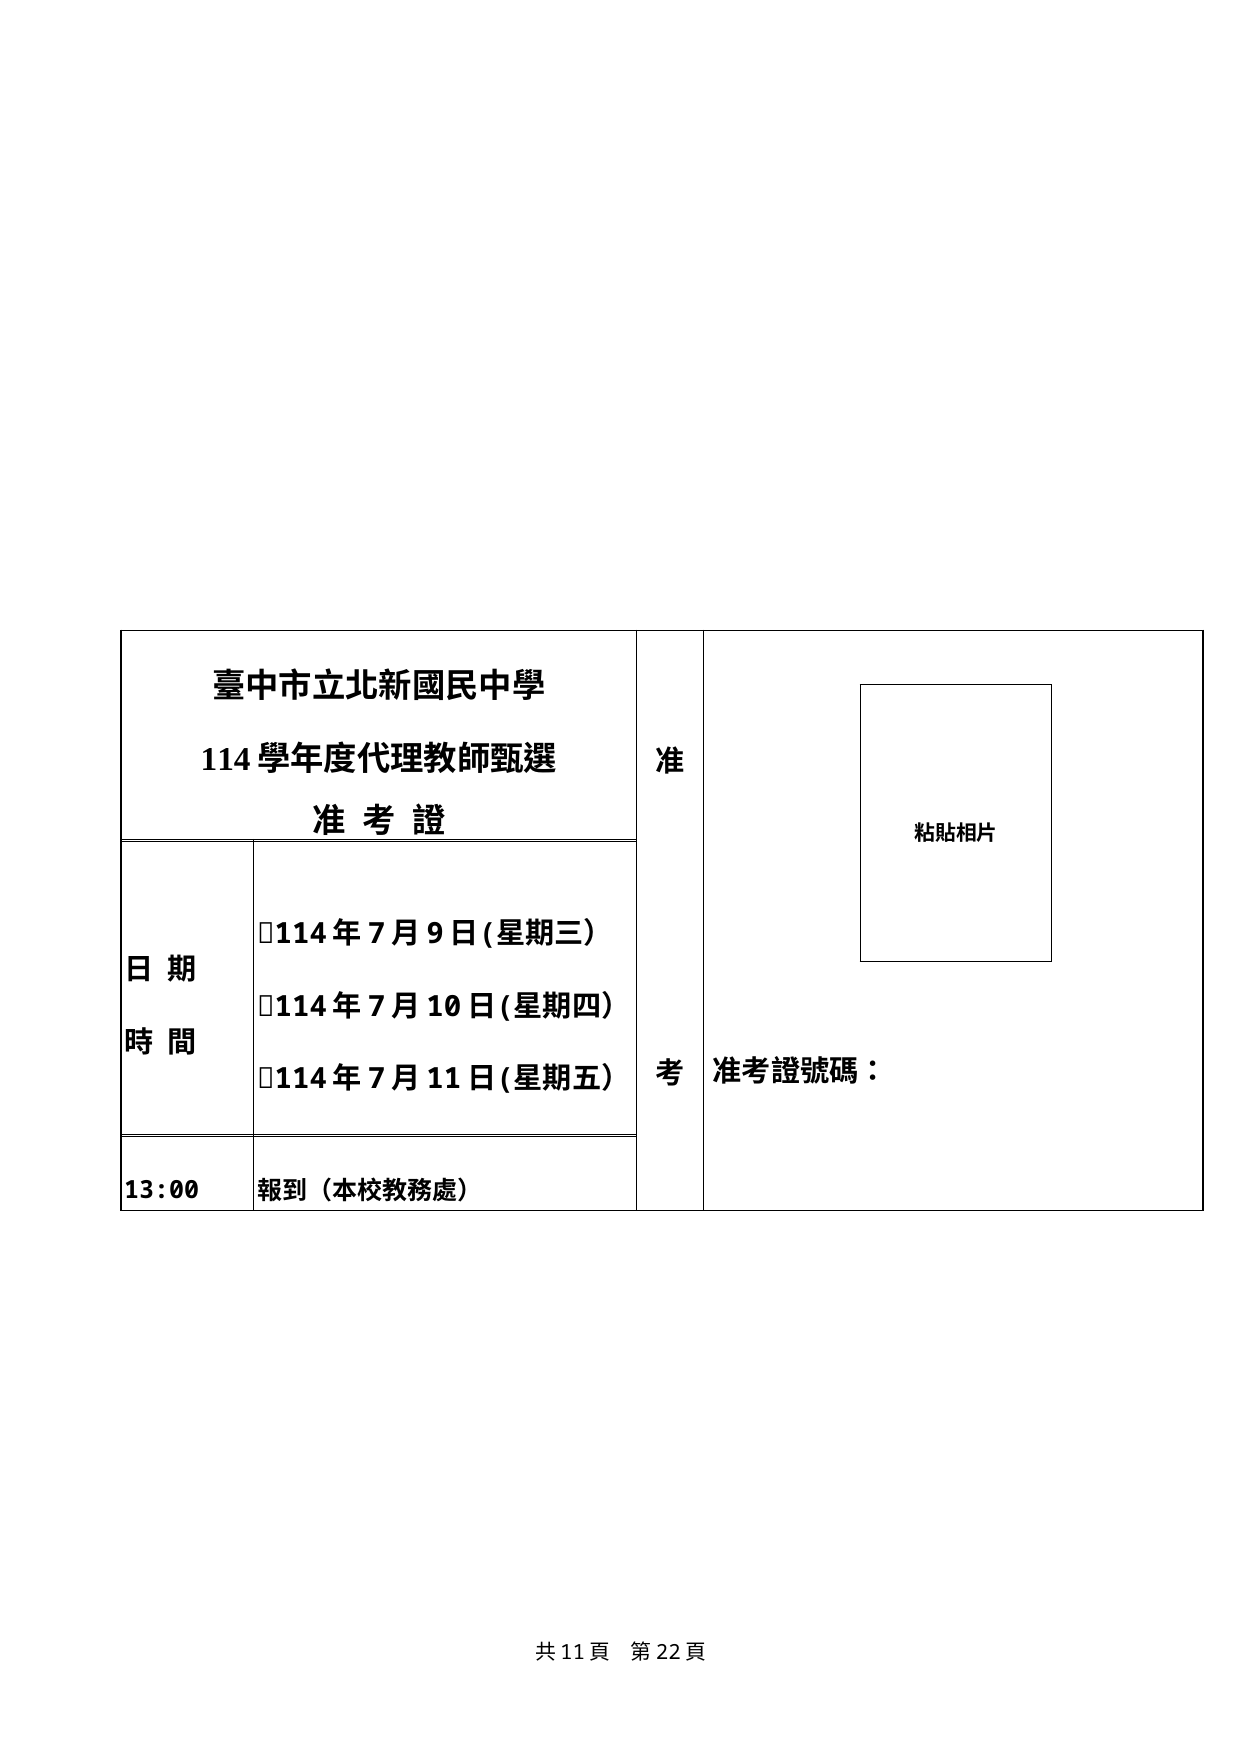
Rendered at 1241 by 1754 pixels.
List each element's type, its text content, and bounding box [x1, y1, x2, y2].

table_cell [704, 684, 860, 961]
table_header [704, 631, 1202, 684]
table_cell 日 期 時 間 [122, 842, 253, 1134]
table_cell 准考證號碼： －－－－－－－－－－－－－ 姓 名： －－－－－－－－－－－－－ ※請攜帶本證及身分證參加甄選， 試教與口 試現場連續唱名三次不到者以棄權論。 [704, 961, 1202, 1210]
table_cell 報到（本校教務處） [254, 1137, 636, 1210]
table_cell 13:00 [122, 1137, 253, 1210]
table_cell 114年7月9日(星期三） 114年7月10日(星期四） 114年7月11日(星期五） [254, 842, 636, 1134]
table_cell [1052, 684, 1202, 961]
table_cell 粘貼相片 [861, 685, 1051, 961]
table_header 臺中市立北新國民中學 114學年度代理教師甄選 准 考 證 [122, 631, 636, 839]
table_header 准 考 [637, 631, 703, 1210]
